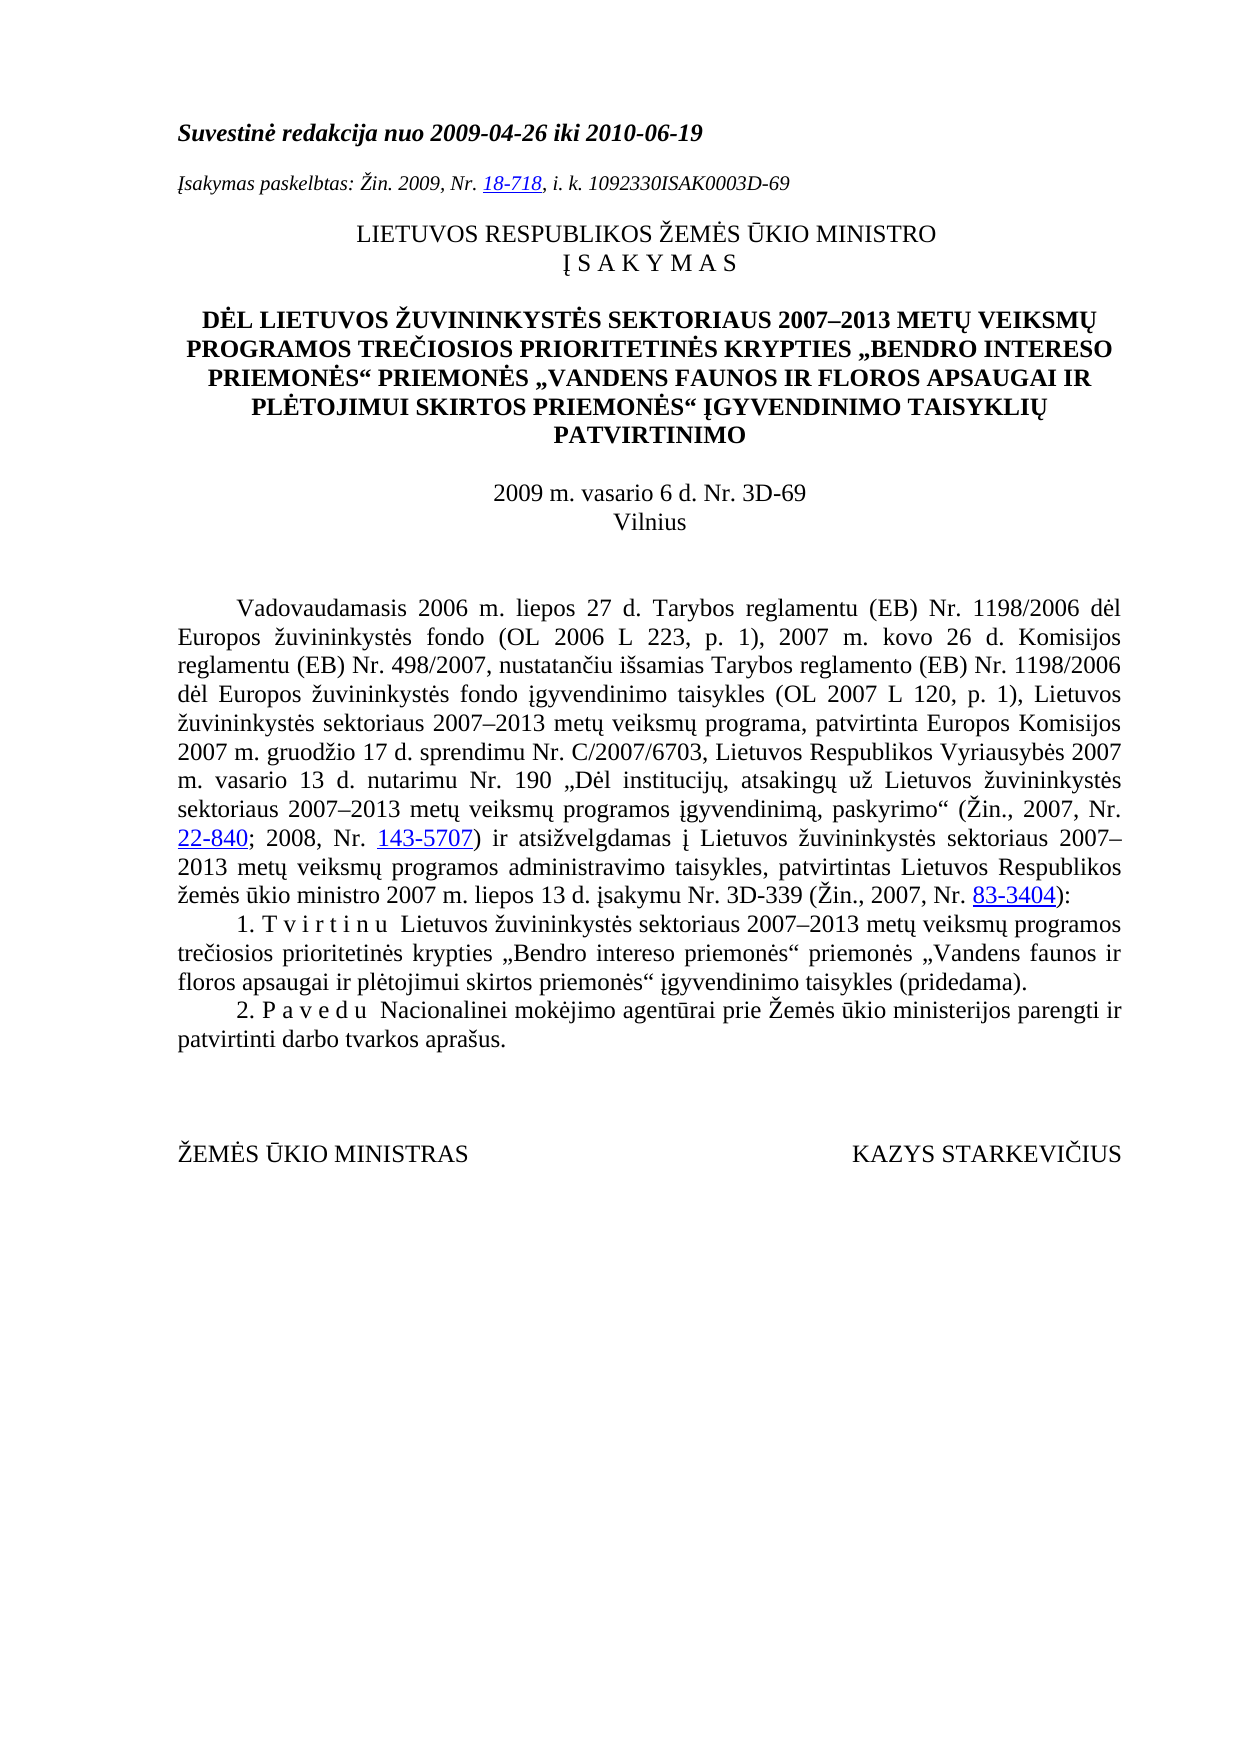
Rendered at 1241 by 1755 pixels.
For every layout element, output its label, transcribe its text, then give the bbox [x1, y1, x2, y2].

text 1. Tvirtinu Lietuvos žuvininkystės sektoriaus 2007–2013 metų veiksmų programos trečiosios prioritetinės krypties „Bendro intereso priemonės“ priemonės „Vandens faunos ir floros apsaugai ir plėtojimui skirtos priemonės“ įgyvendinimo taisykles (pridedama). [177, 909, 1122, 995]
text ĮSAKYMAS [177, 248, 1122, 277]
text Vilnius [177, 507, 1122, 535]
text Suvestinė redakcija nuo 2009-04-26 iki 2010-06-19 [177, 118, 1122, 147]
text Vadovaudamasis 2006 m. liepos 27 d. Tarybos reglamentu (EB) Nr. 1198/2006 dėl Europos žuvininkystės fondo (OL 2006 L 223, p. 1), 2007 m. kovo 26 d. Komisijos reglamentu (EB) Nr. 498/2007, nustatančiu išsamias Tarybos reglamento (EB) Nr. 1198/2006 dėl Europos žuvininkystės fondo įgyvendinimo taisykles (OL 2007 L 120, p. 1), Lietuvos žuvininkystės sektoriaus 2007–2013 metų veiksmų programa, patvirtinta Europos Komisijos 2007 m. gruodžio 17 d. sprendimu Nr. C/2007/6703, Lietuvos Respublikos Vyriausybės 2007 m. vasario 13 d. nutarimu Nr. 190 „Dėl institucijų, atsakingų už Lietuvos žuvininkystės sektoriaus 2007–2013 metų veiksmų programos įgyvendinimą, paskyrimo“ (Žin., 2007, Nr. 22-840; 2008, Nr. 143-5707) ir atsižvelgdamas į Lietuvos žuvininkystės sektoriaus 2007–2013 metų veiksmų programos administravimo taisykles, patvirtintas Lietuvos Respublikos žemės ūkio ministro 2007 m. liepos 13 d. įsakymu Nr. 3D-339 (Žin., 2007, Nr. 83-3404): [177, 593, 1122, 909]
text LIETUVOS RESPUBLIKOS ŽEMĖS ŪKIO MINISTRO [177, 219, 1122, 248]
text DĖL LIETUVOS ŽUVININKYSTĖS SEKTORIAUS 2007–2013 METŲ VEIKSMŲ PROGRAMOS TREČIOSIOS PRIORITETINĖS KRYPTIES „BENDRO INTERESO PRIEMONĖS“ PRIEMONĖS „VANDENS FAUNOS IR FLOROS APSAUGAI IR PLĖTOJIMUI SKIRTOS PRIEMONĖS“ ĮGYVENDINIMO TAISYKLIŲ PATVIRTINIMO [177, 305, 1122, 449]
text ŽEMĖS ŪKIO MINISTRAS KAZYS STARKEVIČIUS [177, 1139, 1122, 1168]
text 2. Pavedu Nacionalinei mokėjimo agentūrai prie Žemės ūkio ministerijos parengti ir patvirtinti darbo tvarkos aprašus. [177, 995, 1122, 1053]
text 2009 m. vasario 6 d. Nr. 3D-69 [177, 478, 1122, 507]
text Įsakymas paskelbtas: Žin. 2009, Nr. 18-718, i. k. 1092330ISAK0003D-69 [177, 171, 1122, 195]
